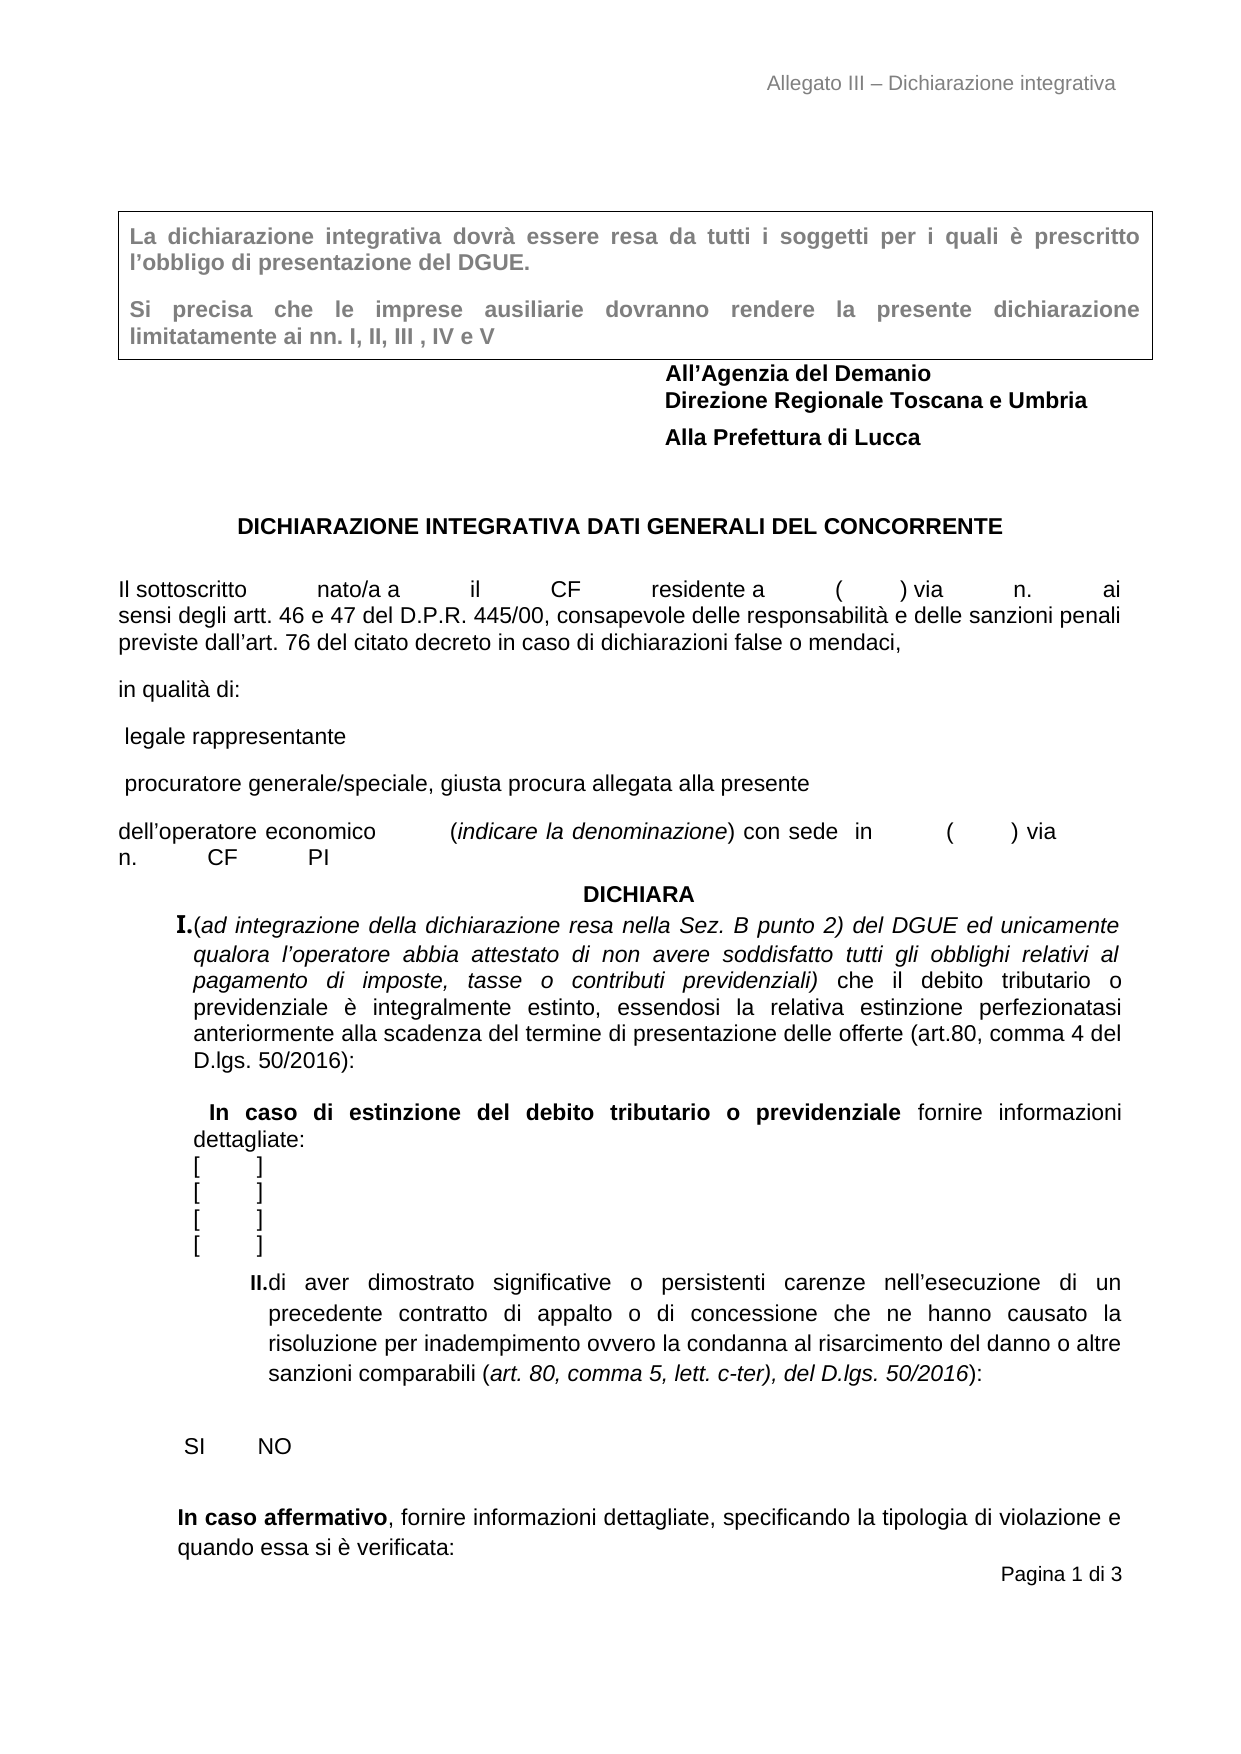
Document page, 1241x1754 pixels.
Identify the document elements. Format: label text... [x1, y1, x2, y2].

text [ ] [193, 1205, 1122, 1231]
text [ ] [193, 1178, 1122, 1205]
text DICHIARA [156, 881, 1122, 907]
text SI NO [177, 1433, 1122, 1459]
text All’Agenzia del Demanio [664, 360, 1122, 387]
text procuratore generale/speciale, giusta procura allegata alla presente [118, 770, 1122, 797]
text dell’operatore economico (indicare la denominazione) con sede in ( ) via n. CF PI [118, 818, 1122, 870]
text [ ] [193, 1152, 1122, 1178]
list (ad integrazione della dichiarazione resa nella Sez. B punto 2) del DGUE ed unicamente qualora l’operatore abbia attestato di non avere soddisfatto tutti gli obblighi relativi al pagamento di imposte, tasse o contributi previdenziali) che il debito tributario o previdenziale è integralmente estinto, essendosi la relativa estinzione perfezionatasi anteriormente alla scadenza del termine di presentazione delle offerte (art.80, comma 4 del D.lgs. 50/2016): [156, 907, 1122, 1073]
text Il sottoscritto nato/a a il CF residente a ( ) via n. ai sensi degli artt. 46 e 47 del D.P.R. 445/00, consapevole delle responsabilità e delle sanzioni penali previste dall’art. 76 del citato decreto in caso di dichiarazioni false o mendaci, [118, 576, 1122, 655]
text legale rappresentante [118, 723, 1122, 749]
text In caso affermativo, fornire informazioni dettagliate, specificando la tipologia di violazione e quando essa si è verificata: [177, 1504, 1122, 1560]
text Alla Prefettura di Lucca [664, 423, 1122, 450]
text [ ] [193, 1231, 1122, 1257]
text In caso di estinzione del debito tributario o previdenziale fornire informazioni dettagliate: [193, 1099, 1122, 1152]
text in qualità di: [118, 676, 1122, 702]
list di aver dimostrato significative o persistenti carenze nell’esecuzione di un precedente contratto di appalto o di concessione che ne hanno causato la risoluzione per inadempimento ovvero la condanna al risarcimento del danno o altre sanzioni comparabili (art. 80, comma 5, lett. c-ter), del D.lgs. 50/2016): [231, 1268, 1122, 1386]
text Direzione Regionale Toscana e Umbria [664, 387, 1122, 413]
table_header La dichiarazione integrativa dovrà essere resa da tutti i soggetti per i quali è prescritto l’obbligo di presentazione del DGUE. Si precisa che le imprese ausiliarie dovranno rendere la presente dichiarazione limitatamente ai nn. I, II, III , IV e V [119, 212, 1152, 359]
text DICHIARAZIONE INTEGRATIVA DATI GENERALI DEL CONCORRENTE [118, 513, 1122, 539]
